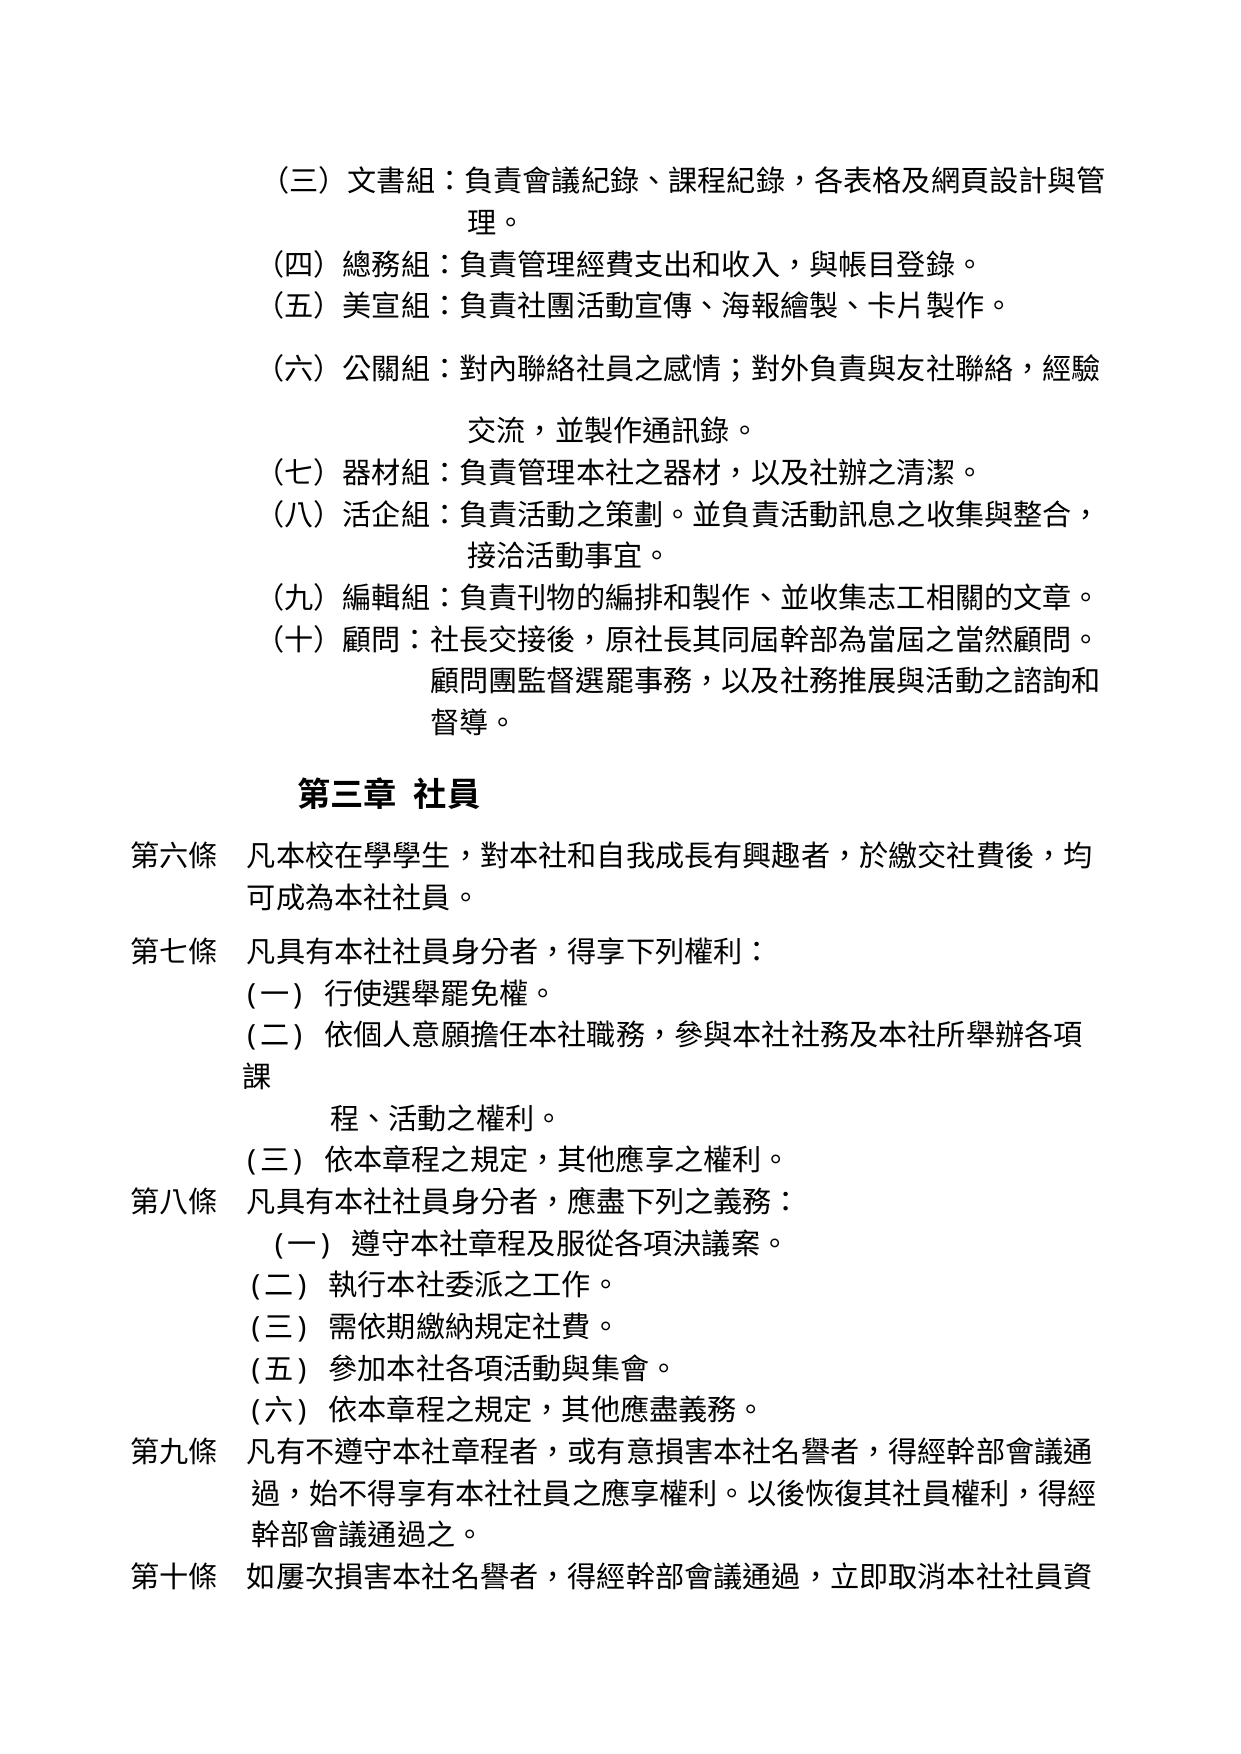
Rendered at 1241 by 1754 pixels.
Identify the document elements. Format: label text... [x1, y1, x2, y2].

text （十）顧問：社長交接後，原社長其同屆幹部為當屆之當然顧問。顧問團監督選罷事務，以及社務推展與活動之諮詢和督導。 [255, 617, 1119, 742]
text （八）活企組：負責活動之策劃。並負責活動訊息之收集與整合，接洽活動事宜。 [255, 492, 1109, 575]
text 程、活動之權利。 [242, 1096, 1107, 1137]
text 第九條 凡有不遵守本社章程者，或有意損害本社名譽者，得經幹部會議通過，始不得享有本社社員之應享權利。以後恢復其社員權利，得經幹部會議通過之。 [130, 1429, 1107, 1554]
text (五) 參加本社各項活動與集會。 [130, 1346, 1109, 1387]
text （三）文書組：負責會議紀錄、課程紀錄，各表格及網頁設計與管理。 [242, 158, 1109, 242]
text （四）總務組：負責管理經費支出和收入，與帳目登錄。 [255, 242, 1109, 283]
text (二) 依個人意願擔任本社職務，參與本社社務及本社所舉辦各項課 [242, 1012, 1107, 1096]
text 第八條 凡具有本社社員身分者，應盡下列之義務： [130, 1179, 1109, 1221]
text (六) 依本章程之規定，其他應盡義務。 [130, 1387, 1109, 1429]
text 第三章 社員 [130, 773, 1119, 814]
text (一) 遵守本社章程及服從各項決議案。 [130, 1221, 1109, 1262]
text (一) 行使選舉罷免權。 [130, 971, 1109, 1012]
text （六）公關組：對內聯絡社員之感情；對外負責與友社聯絡，經驗交流，並製作通訊錄。 [255, 325, 1109, 450]
text 第七條 凡具有本社社員身分者，得享下列權利： [130, 929, 1109, 971]
text (三) 需依期繳納規定社費。 [130, 1304, 1109, 1346]
text (二) 執行本社委派之工作。 [130, 1262, 1109, 1304]
text （五）美宣組：負責社團活動宣傳、海報繪製、卡片製作。 [255, 283, 1109, 325]
text （九）編輯組：負責刊物的編排和製作、並收集志工相關的文章。 [255, 575, 1109, 617]
text 第六條 凡本校在學學生，對本社和自我成長有興趣者，於繳交社費後，均可成為本社社員。 [130, 833, 1107, 917]
text 第十條 如屢次損害本社名譽者，得經幹部會議通過，立即取消本社社員資 [130, 1554, 1107, 1596]
text (三) 依本章程之規定，其他應享之權利。 [130, 1137, 1194, 1179]
text （七）器材組：負責管理本社之器材，以及社辦之清潔。 [255, 450, 1109, 492]
